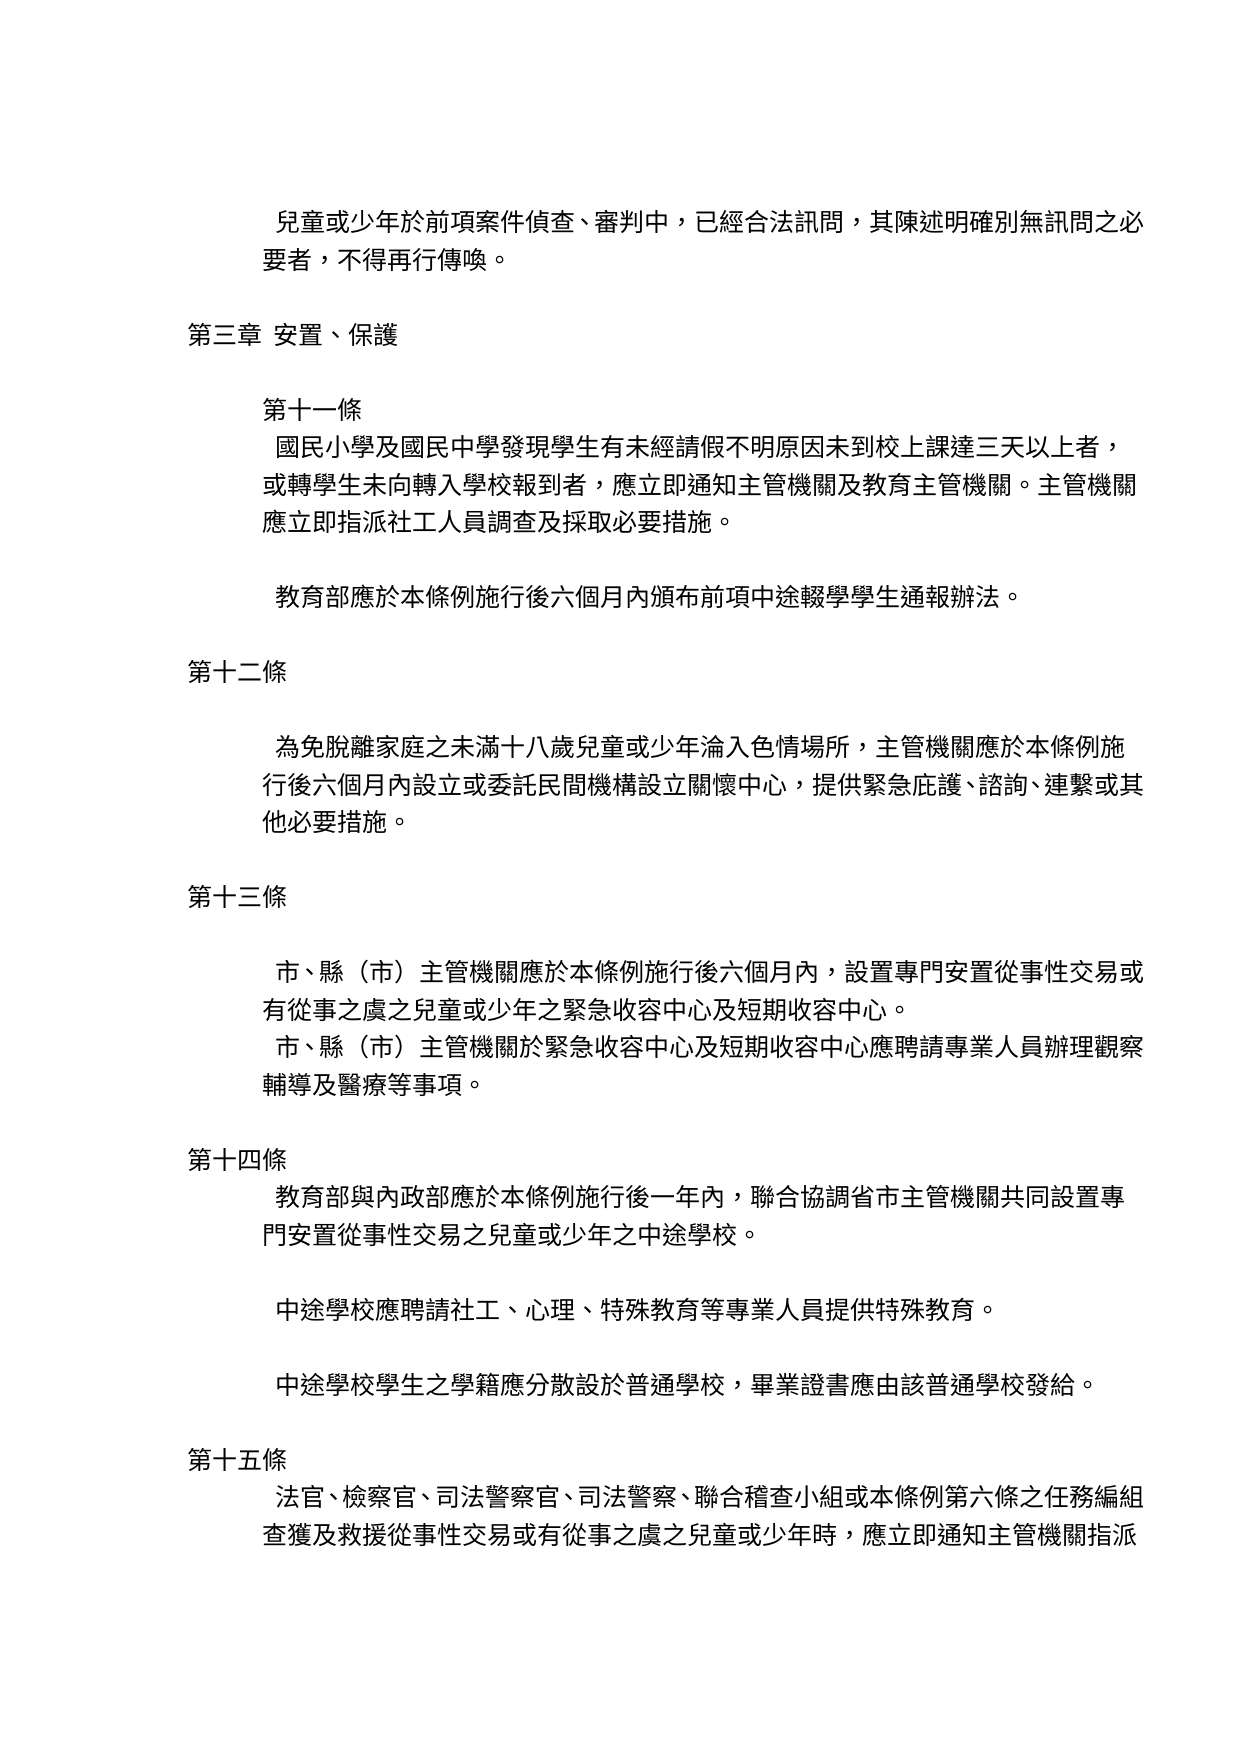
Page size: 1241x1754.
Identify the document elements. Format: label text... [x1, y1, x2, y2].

text 市、縣（市）主管機關應於本條例施行後六個月內，設置專門安置從事性交易或有從事之虞之兒童或少年之緊急收容中心及短期收容中心。 [262, 952, 1144, 1027]
text 兒童或少年於前項案件偵查、審判中，已經合法訊問，其陳述明確別無訊問之必要者，不得再行傳喚。 [262, 202, 1144, 277]
text 第十五條 [187, 1439, 1144, 1477]
text 第十三條 [187, 877, 1144, 914]
text 法官、檢察官、司法警察官、司法警察、聯合稽查小組或本條例第六條之任務編組查獲及救援從事性交易或有從事之虞之兒童或少年時，應立即通知主管機關指派 [262, 1477, 1144, 1552]
text 中途學校學生之學籍應分散設於普通學校，畢業證書應由該普通學校發給。 [262, 1364, 1144, 1402]
text 第十四條 [187, 1139, 1144, 1177]
text 國民小學及國民中學發現學生有未經請假不明原因未到校上課達三天以上者，或轉學生未向轉入學校報到者，應立即通知主管機關及教育主管機關。主管機關應立即指派社工人員調查及採取必要措施。 [262, 427, 1144, 539]
text 第十二條 [187, 652, 1144, 689]
text 教育部應於本條例施行後六個月內頒布前項中途輟學學生通報辦法。 [262, 577, 1144, 614]
text 為免脫離家庭之未滿十八歲兒童或少年淪入色情場所，主管機關應於本條例施行後六個月內設立或委託民間機構設立關懷中心，提供緊急庇護、諮詢、連繫或其他必要措施。 [262, 727, 1144, 839]
text 教育部與內政部應於本條例施行後一年內，聯合協調省市主管機關共同設置專門安置從事性交易之兒童或少年之中途學校。 [262, 1177, 1144, 1252]
text 第十一條 [262, 389, 1144, 427]
text 第三章 安置、保護 [187, 314, 1144, 352]
text 市、縣（市）主管機關於緊急收容中心及短期收容中心應聘請專業人員辦理觀察、輔導及醫療等事項。 [262, 1027, 1144, 1102]
text 中途學校應聘請社工、心理、特殊教育等專業人員提供特殊教育。 [262, 1289, 1144, 1327]
